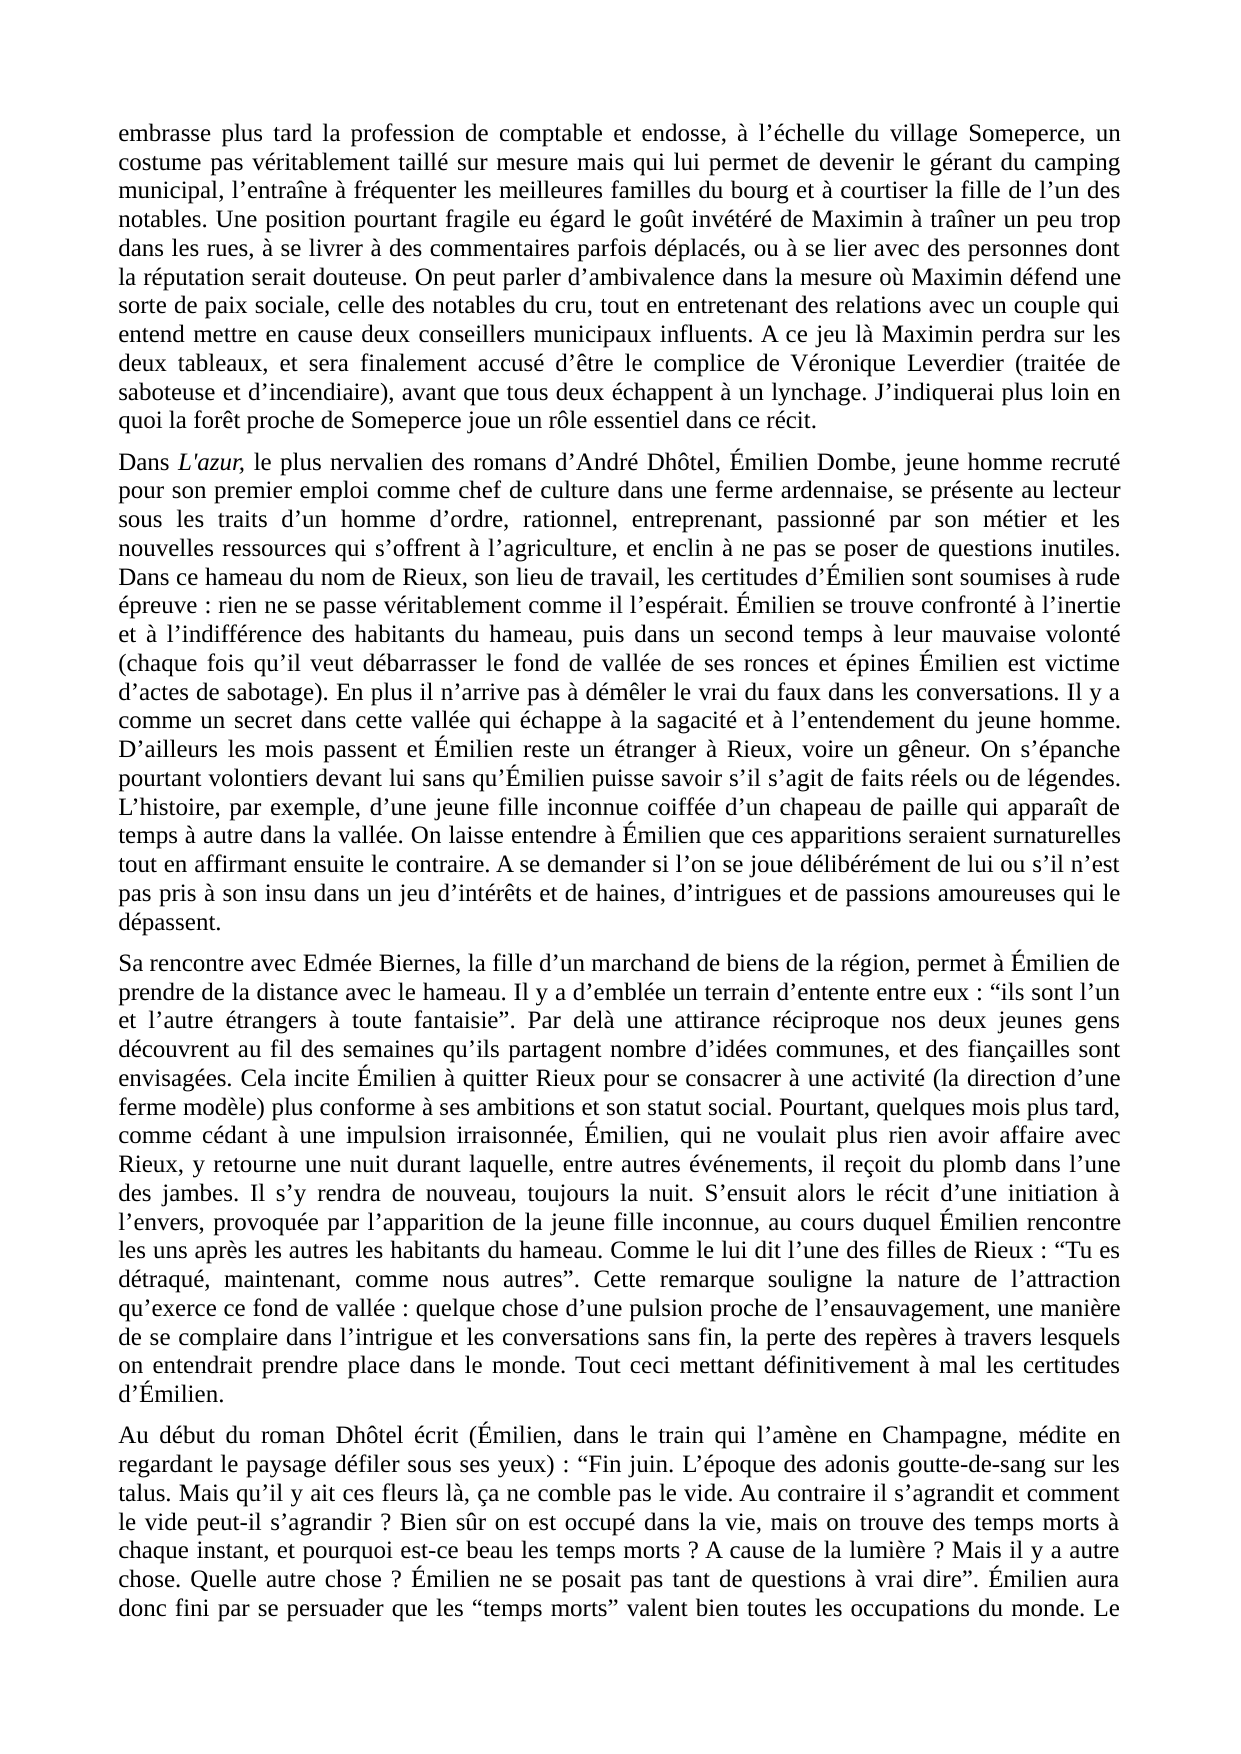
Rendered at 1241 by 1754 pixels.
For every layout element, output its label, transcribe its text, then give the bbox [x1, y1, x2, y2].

text Dans L'azur, le plus nervalien des romans d’André Dhôtel, Émilien Dombe, jeune homme recruté pour son premier emploi comme chef de culture dans une ferme ardennaise, se présente au lecteur sous les traits d’un homme d’ordre, rationnel, entreprenant, passionné par son métier et les nouvelles ressources qui s’offrent à l’agriculture, et enclin à ne pas se poser de questions inutiles. Dans ce hameau du nom de Rieux, son lieu de travail, les certitudes d’Émilien sont soumises à rude épreuve : rien ne se passe véritablement comme il l’espérait. Émilien se trouve confronté à l’inertie et à l’indifférence des habitants du hameau, puis dans un second temps à leur mauvaise volonté (chaque fois qu’il veut débarrasser le fond de vallée de ses ronces et épines Émilien est victime d’actes de sabotage). En plus il n’arrive pas à démêler le vrai du faux dans les conversations. Il y a comme un secret dans cette vallée qui échappe à la sagacité et à l’entendement du jeune homme. D’ailleurs les mois passent et Émilien reste un étranger à Rieux, voire un gêneur. On s’épanche pourtant volontiers devant lui sans qu’Émilien puisse savoir s’il s’agit de faits réels ou de légendes. L’histoire, par exemple, d’une jeune fille inconnue coiffée d’un chapeau de paille qui apparaît de temps à autre dans la vallée. On laisse entendre à Émilien que ces apparitions seraient surnaturelles tout en affirmant ensuite le contraire. A se demander si l’on se joue délibérément de lui ou s’il n’est pas pris à son insu dans un jeu d’intérêts et de haines, d’intrigues et de passions amoureuses qui le dépassent. [118, 447, 1122, 936]
text Sa rencontre avec Edmée Biernes, la fille d’un marchand de biens de la région, permet à Émilien de prendre de la distance avec le hameau. Il y a d’emblée un terrain d’entente entre eux : “ils sont l’un et l’autre étrangers à toute fantaisie”. Par delà une attirance réciproque nos deux jeunes gens découvrent au fil des semaines qu’ils partagent nombre d’idées communes, et des fiançailles sont envisagées. Cela incite Émilien à quitter Rieux pour se consacrer à une activité (la direction d’une ferme modèle) plus conforme à ses ambitions et son statut social. Pourtant, quelques mois plus tard, comme cédant à une impulsion irraisonnée, Émilien, qui ne voulait plus rien avoir affaire avec Rieux, y retourne une nuit durant laquelle, entre autres événements, il reçoit du plomb dans l’une des jambes. Il s’y rendra de nouveau, toujours la nuit. S’ensuit alors le récit d’une initiation à l’envers, provoquée par l’apparition de la jeune fille inconnue, au cours duquel Émilien rencontre les uns après les autres les habitants du hameau. Comme le lui dit l’une des filles de Rieux : “Tu es détraqué, maintenant, comme nous autres”. Cette remarque souligne la nature de l’attraction qu’exerce ce fond de vallée : quelque chose d’une pulsion proche de l’ensauvagement, une manière de se complaire dans l’intrigue et les conversations sans fin, la perte des repères à travers lesquels on entendrait prendre place dans le monde. Tout ceci mettant définitivement à mal les certitudes d’Émilien. [118, 948, 1122, 1408]
text Au début du roman Dhôtel écrit (Émilien, dans le train qui l’amène en Champagne, médite en regardant le paysage défiler sous ses yeux) : “Fin juin. L’époque des adonis goutte-de-sang sur les talus. Mais qu’il y ait ces fleurs là, ça ne comble pas le vide. Au contraire il s’agrandit et comment le vide peut-il s’agrandir ? Bien sûr on est occupé dans la vie, mais on trouve des temps morts à chaque instant, et pourquoi est-ce beau les temps morts ? A cause de la lumière ? Mais il y a autre chose. Quelle autre chose ? Émilien ne se posait pas tant de questions à vrai dire”. Émilien aura donc fini par se persuader que les “temps morts” valent bien toutes les occupations du monde. Le [118, 1421, 1122, 1622]
text embrasse plus tard la profession de comptable et endosse, à l’échelle du village Someperce, un costume pas véritablement taillé sur mesure mais qui lui permet de devenir le gérant du camping municipal, l’entraîne à fréquenter les meilleures familles du bourg et à courtiser la fille de l’un des notables. Une position pourtant fragile eu égard le goût invétéré de Maximin à traîner un peu trop dans les rues, à se livrer à des commentaires parfois déplacés, ou à se lier avec des personnes dont la réputation serait douteuse. On peut parler d’ambivalence dans la mesure où Maximin défend une sorte de paix sociale, celle des notables du cru, tout en entretenant des relations avec un couple qui entend mettre en cause deux conseillers municipaux influents. A ce jeu là Maximin perdra sur les deux tableaux, et sera finalement accusé d’être le complice de Véronique Leverdier (traitée de saboteuse et d’incendiaire), avant que tous deux échappent à un lynchage. J’indiquerai plus loin en quoi la forêt proche de Someperce joue un rôle essentiel dans ce récit. [118, 118, 1122, 434]
